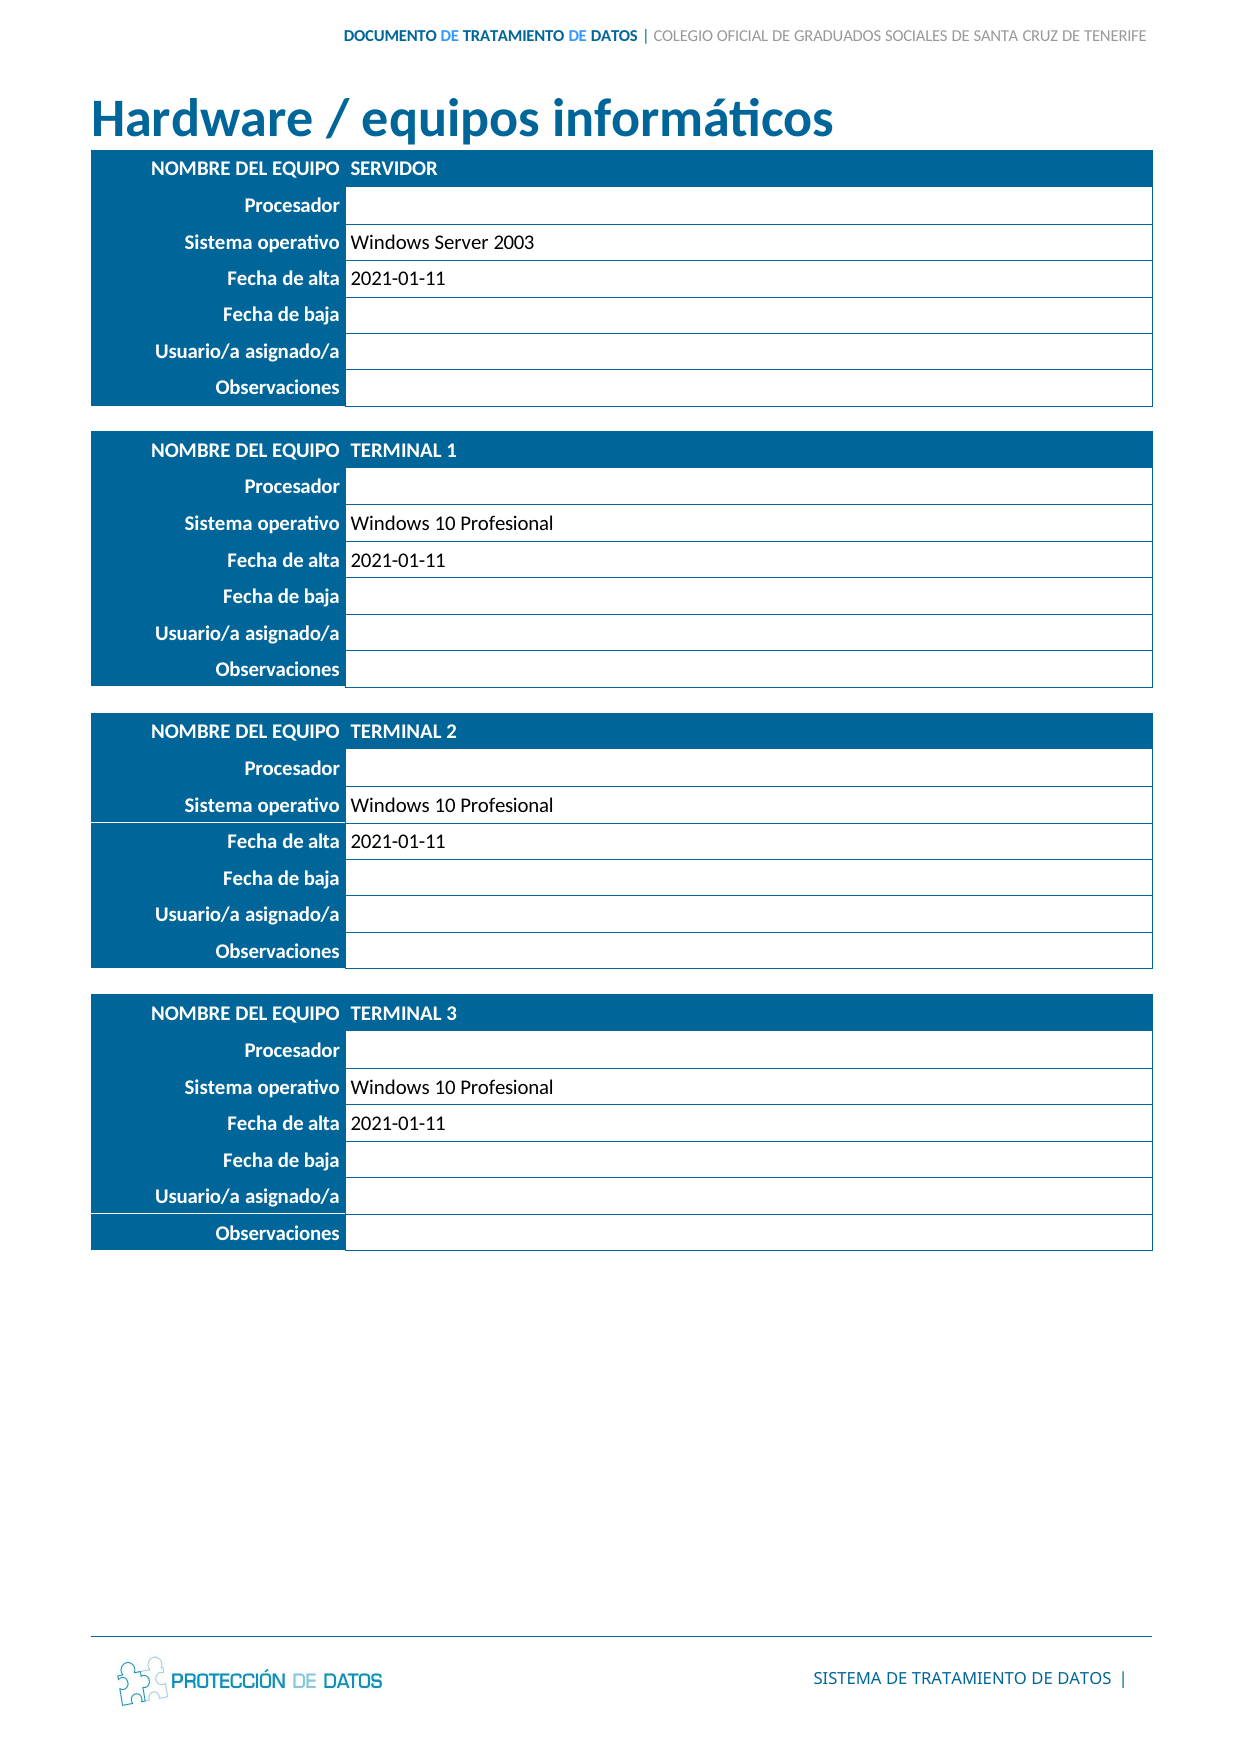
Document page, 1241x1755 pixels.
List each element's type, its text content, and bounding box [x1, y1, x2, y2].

table_cell Sistema operativo [91, 786, 345, 822]
table_header TERMINAL 3 [346, 994, 1152, 1031]
table_cell [346, 370, 1152, 406]
table_cell Windows 10 Profesional [346, 787, 1152, 822]
table_cell Procesador [91, 468, 345, 504]
table_cell Windows Server 2003 [346, 225, 1152, 260]
table_cell 2021-01-11 [346, 824, 1152, 859]
table_cell Usuario/a asignado/a [91, 614, 345, 650]
table_cell Fecha de baja [91, 296, 345, 333]
table_cell Fecha de baja [91, 859, 345, 895]
table_cell Observaciones [91, 369, 345, 406]
table_cell [346, 933, 1152, 968]
table_cell Fecha de alta [91, 1104, 345, 1141]
table_cell Procesador [91, 749, 345, 786]
table_header SERVIDOR [346, 150, 1152, 187]
table_cell [346, 1178, 1152, 1213]
table_cell Sistema operativo [91, 504, 345, 541]
table_cell [346, 187, 1152, 224]
table_cell Fecha de alta [91, 823, 345, 859]
table_cell Fecha de alta [91, 260, 345, 296]
table_cell [346, 896, 1152, 932]
table_cell Observaciones [91, 650, 345, 686]
table_cell Windows 10 Profesional [346, 1069, 1152, 1104]
table_cell [346, 1031, 1152, 1068]
table_cell 2021-01-11 [346, 1105, 1152, 1141]
table_cell [346, 651, 1152, 686]
table_cell 2021-01-11 [346, 261, 1152, 296]
table_cell Fecha de baja [91, 577, 345, 614]
table_cell Procesador [91, 187, 345, 224]
table_cell Usuario/a asignado/a [91, 1177, 345, 1213]
table_header TERMINAL 2 [346, 713, 1152, 749]
table_header NOMBRE DEL EQUIPO [91, 994, 345, 1031]
table_cell [346, 578, 1152, 614]
table_header TERMINAL 1 [346, 431, 1152, 468]
table_cell Windows 10 Profesional [346, 505, 1152, 541]
table_cell [346, 1215, 1152, 1250]
table_cell Sistema operativo [91, 224, 345, 260]
table_cell Fecha de alta [91, 541, 345, 577]
table_cell Sistema operativo [91, 1068, 345, 1104]
table_header NOMBRE DEL EQUIPO [91, 150, 345, 187]
table_cell Procesador [91, 1031, 345, 1068]
table_cell Fecha de baja [91, 1141, 345, 1177]
table_cell Usuario/a asignado/a [91, 895, 345, 932]
table_cell [346, 468, 1152, 504]
table_cell [346, 615, 1152, 650]
table_cell Observaciones [91, 932, 345, 968]
table_header NOMBRE DEL EQUIPO [91, 431, 345, 468]
table_cell Usuario/a asignado/a [91, 333, 345, 369]
table_header NOMBRE DEL EQUIPO [91, 713, 345, 749]
table_cell 2021-01-11 [346, 542, 1152, 577]
table_cell [346, 298, 1152, 333]
table_cell [346, 1142, 1152, 1177]
text Hardware / equipos informáticos [91, 84, 1167, 150]
table_cell Observaciones [91, 1214, 345, 1250]
table_cell [346, 334, 1152, 369]
table_cell [346, 749, 1152, 786]
table_cell [346, 860, 1152, 895]
